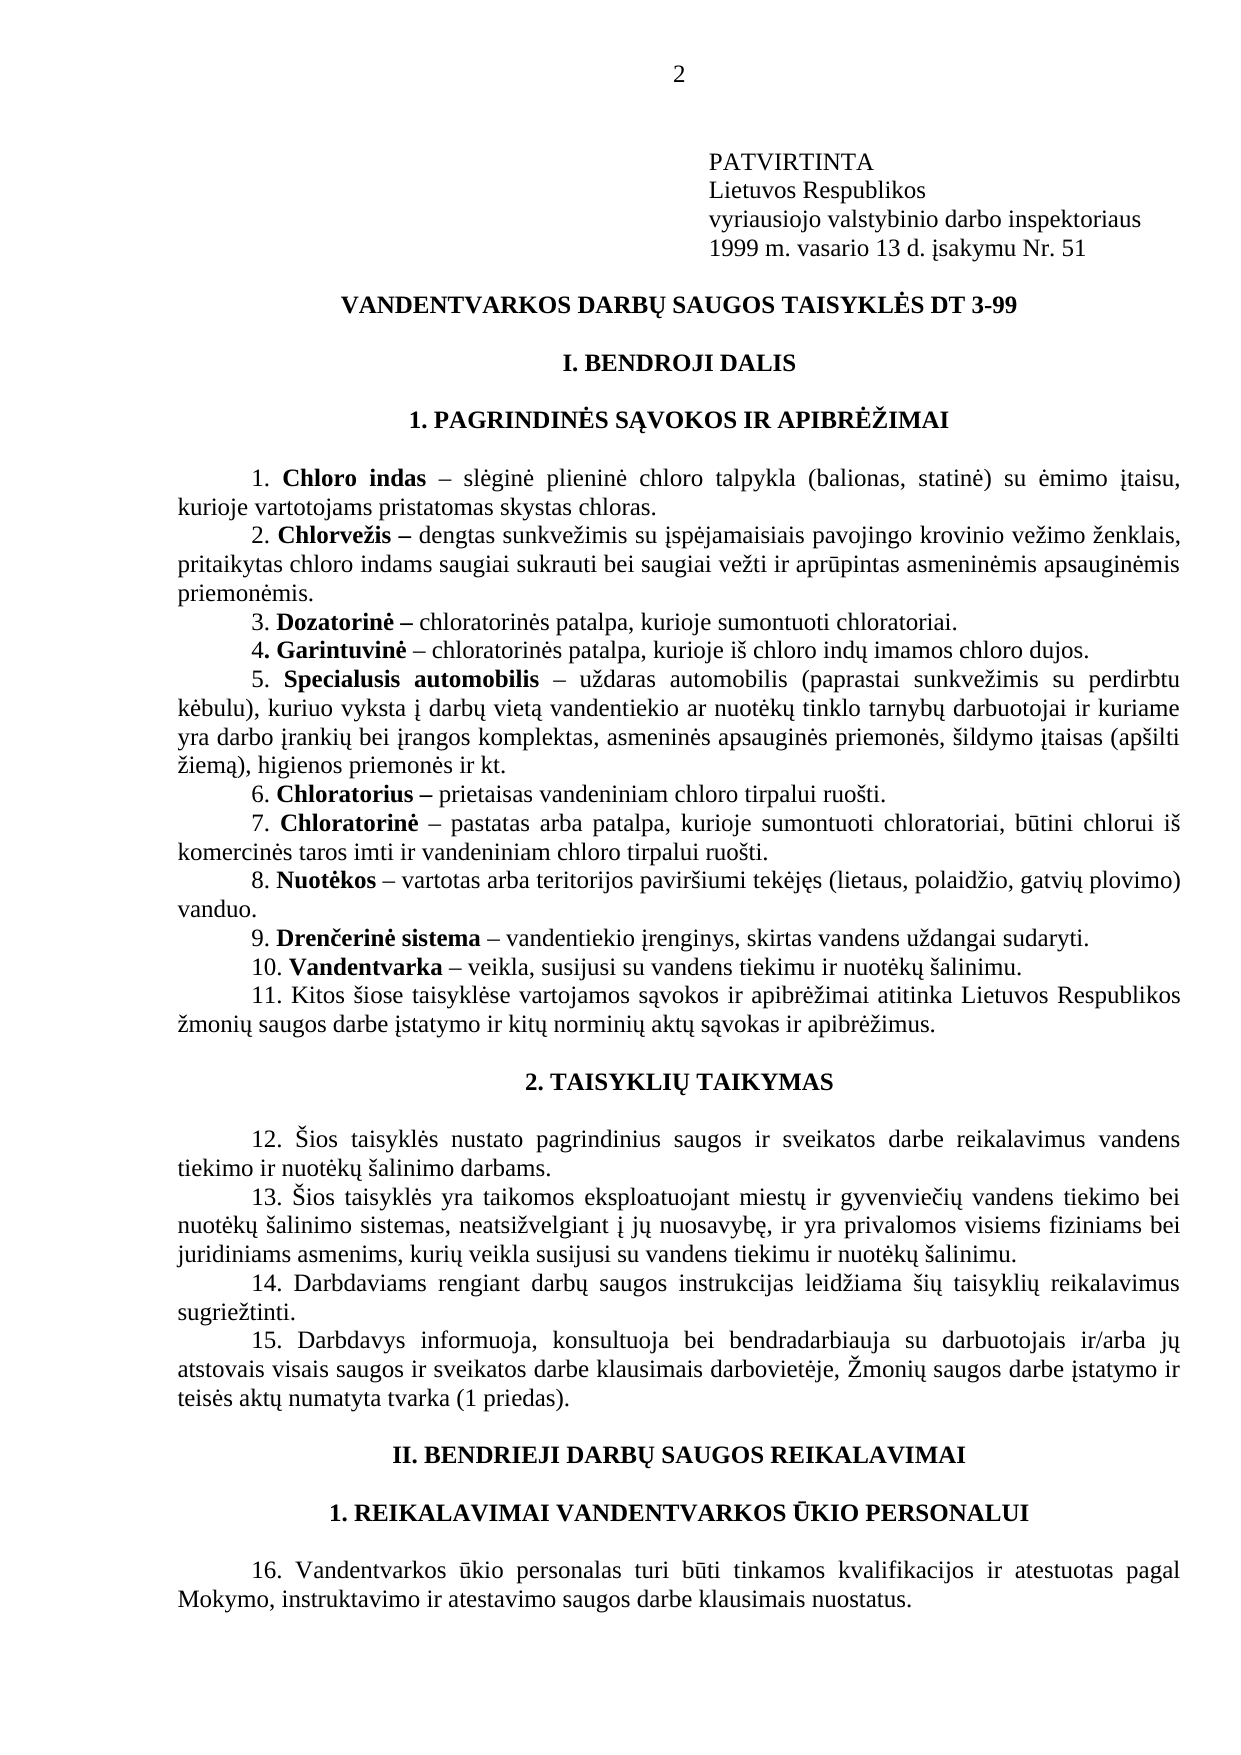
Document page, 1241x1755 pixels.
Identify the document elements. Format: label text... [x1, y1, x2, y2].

text 1. Reikalavimai vandentvarkos ūkio personalui [177, 1498, 1181, 1527]
text 2. Taisyklių taikymas [177, 1067, 1181, 1096]
text vyriausiojo valstybinio darbo inspektoriaus [177, 204, 1181, 233]
text II. Bendrieji darbų saugos reikalavimai [177, 1441, 1181, 1469]
text 7. Chloratorinė – pastatas arba patalpa, kurioje sumontuoti chloratoriai, būtini chlorui iš komercinės taros imti ir vandeniniam chloro tirpalui ruošti. [177, 808, 1181, 866]
text 6. Chloratorius – prietaisas vandeniniam chloro tirpalui ruošti. [177, 779, 1181, 808]
text 10. Vandentvarka – veikla, susijusi su vandens tiekimu ir nuotėkų šalinimu. [177, 952, 1181, 981]
text 4. Garintuvinė – chloratorinės patalpa, kurioje iš chloro indų imamos chloro dujos. [177, 636, 1181, 664]
text 1. Pagrindinės sąvokos ir apibrėžimai [177, 406, 1181, 434]
text Patvirtinta [177, 147, 1181, 176]
text 15. Darbdavys informuoja, konsultuoja bei bendradarbiauja su darbuotojais ir/arba jų atstovais visais saugos ir sveikatos darbe klausimais darbovietėje, Žmonių saugos darbe įstatymo ir teisės aktų numatyta tvarka (1 priedas). [177, 1326, 1181, 1412]
text 11. Kitos šiose taisyklėse vartojamos sąvokos ir apibrėžimai atitinka Lietuvos Respublikos žmonių saugos darbe įstatymo ir kitų norminių aktų sąvokas ir apibrėžimus. [177, 981, 1181, 1038]
text 16. Vandentvarkos ūkio personalas turi būti tinkamos kvalifikacijos ir atestuotas pagal Mokymo, instruktavimo ir atestavimo saugos darbe klausimais nuostatus. [177, 1556, 1181, 1613]
text 1. Chloro indas – slėginė plieninė chloro talpykla (balionas, statinė) su ėmimo įtaisu, kurioje vartotojams pristatomas skystas chloras. [177, 463, 1181, 521]
text 2. Chlorvežis – dengtas sunkvežimis su įspėjamaisiais pavojingo krovinio vežimo ženklais, pritaikytas chloro indams saugiai sukrauti bei saugiai vežti ir aprūpintas asmeninėmis apsauginėmis priemonėmis. [177, 521, 1181, 607]
text 8. nuotėkos – vartotas arba teritorijos paviršiumi tekėjęs (lietaus, polaidžio, gatvių plovimo) vanduo. [177, 866, 1181, 923]
text 1999 m. vasario 13 d. įsakymu Nr. 51 [177, 233, 1181, 262]
text Vandentvarkos darbų saugos TAISYKLĖS DT 3-99 [177, 291, 1181, 319]
text 14. Darbdaviams rengiant darbų saugos instrukcijas leidžiama šių taisyklių reikalavimus sugriežtinti. [177, 1268, 1181, 1326]
text I. BENDROJI DALIS [177, 348, 1181, 377]
text 3. Dozatorinė – chloratorinės patalpa, kurioje sumontuoti chloratoriai. [177, 607, 1181, 636]
text 13. Šios taisyklės yra taikomos eksploatuojant miestų ir gyvenviečių vandens tiekimo bei nuotėkų šalinimo sistemas, neatsižvelgiant į jų nuosavybę, ir yra privalomos visiems fiziniams bei juridiniams asmenims, kurių veikla susijusi su vandens tiekimu ir nuotėkų šalinimu. [177, 1182, 1181, 1268]
text 9. drenčerinė sistema – vandentiekio įrenginys, skirtas vandens uždangai sudaryti. [177, 923, 1181, 952]
text Lietuvos Respublikos [177, 176, 1181, 204]
text 5. Specialusis automobilis – uždaras automobilis (paprastai sunkvežimis su perdirbtu kėbulu), kuriuo vyksta į darbų vietą vandentiekio ar nuotėkų tinklo tarnybų darbuotojai ir kuriame yra darbo įrankių bei įrangos komplektas, asmeninės apsauginės priemonės, šildymo įtaisas (apšilti žiemą), higienos priemonės ir kt. [177, 664, 1181, 779]
text 12. Šios taisyklės nustato pagrindinius saugos ir sveikatos darbe reikalavimus vandens tiekimo ir nuotėkų šalinimo darbams. [177, 1124, 1181, 1182]
